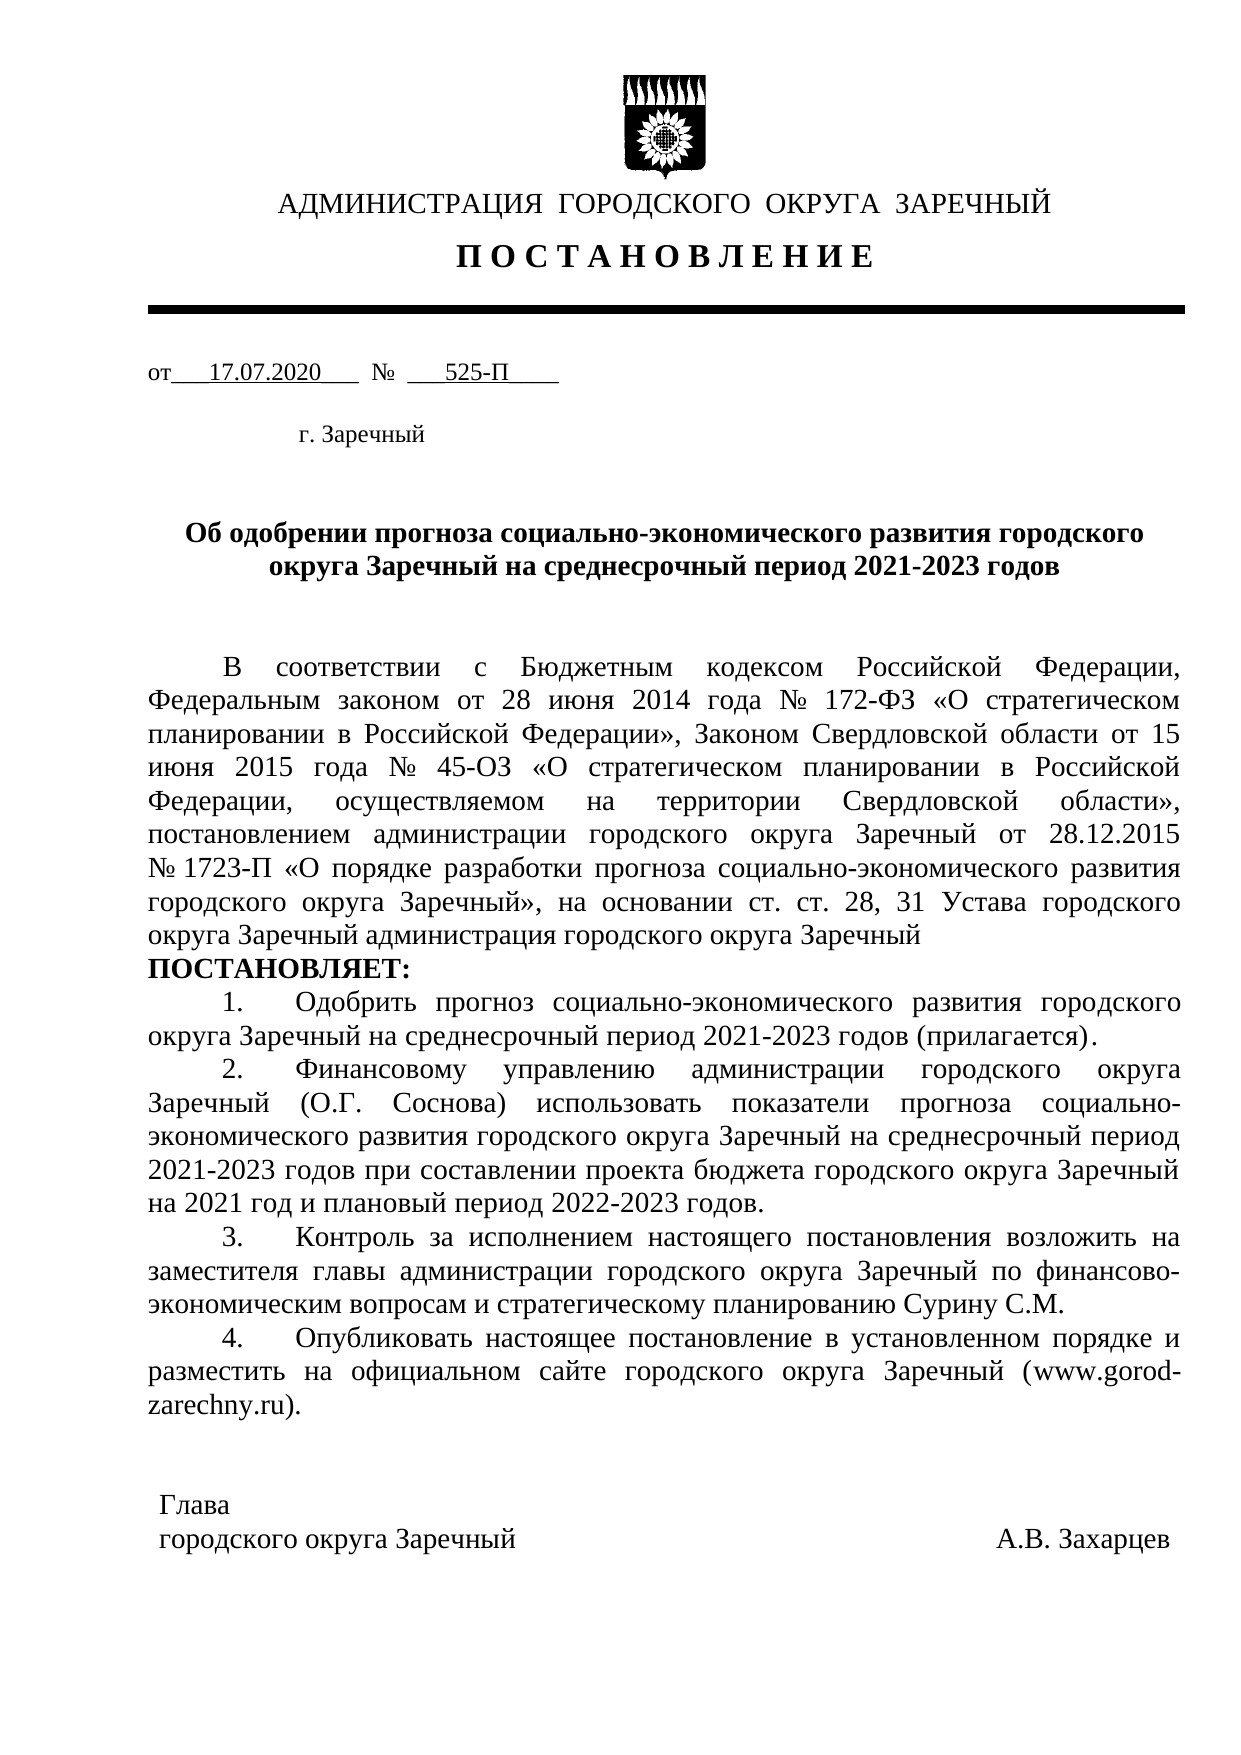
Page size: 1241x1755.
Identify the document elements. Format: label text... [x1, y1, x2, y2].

list Одобрить прогноз социально-экономического развития городского округа Заречный на среднесрочный период 2021-2023 годов (прилагается). [148, 984, 1181, 1051]
list Опубликовать настоящее постановление в установленном порядке и разместить на официальном сайте городского округа Заречный (www.gorod-zarechny.ru). [148, 1320, 1181, 1420]
text администрация Городского округа Заречный [148, 186, 1181, 220]
table_header Глава городского округа Заречный [148, 1488, 561, 1554]
table_header А.В. Захарцев [851, 1488, 1181, 1554]
text В соответствии с Бюджетным кодексом Российской Федерации, Федеральным законом от 28 июня 2014 года № 172-ФЗ «О стратегическом планировании в Российской Федерации», Законом Свердловской области от 15 июня 2015 года № 45-ОЗ «О стратегическом планировании в Российской Федерации, осуществляемом на территории Свердловской области», постановлением администрации городского округа Заречный от 28.12.2015 № 1723-П «О порядке разработки прогноза социально-экономического развития городского округа Заречный», на основании ст. ст. 28, 31 Устава городского округа Заречный администрация городского округа Заречный [148, 649, 1181, 951]
text г. Заречный [148, 419, 576, 448]
text п о с т а н о в л е н и е [148, 237, 1181, 275]
text Об одобрении прогноза социально-экономического развития городского округа Заречный на среднесрочный период 2021-2023 годов [148, 515, 1181, 582]
list Финансовому управлению администрации городского округа Заречный (О.Г. Соснова) использовать показатели прогноза социально-экономического развития городского округа Заречный на среднесрочный период 2021-2023 годов при составлении проекта бюджета городского округа Заречный на 2021 год и плановый период 2022-2023 годов. [148, 1051, 1181, 1219]
table_header [561, 1488, 851, 1554]
text от___17.07.2020___ № ___525-П____ [148, 357, 1181, 385]
list Контроль за исполнением настоящего постановления возложить на заместителя главы администрации городского округа Заречный по финансово-экономическим вопросам и стратегическому планированию Сурину С.М. [148, 1219, 1181, 1320]
text ПОСТАНОВЛЯЕТ: [148, 951, 1181, 984]
